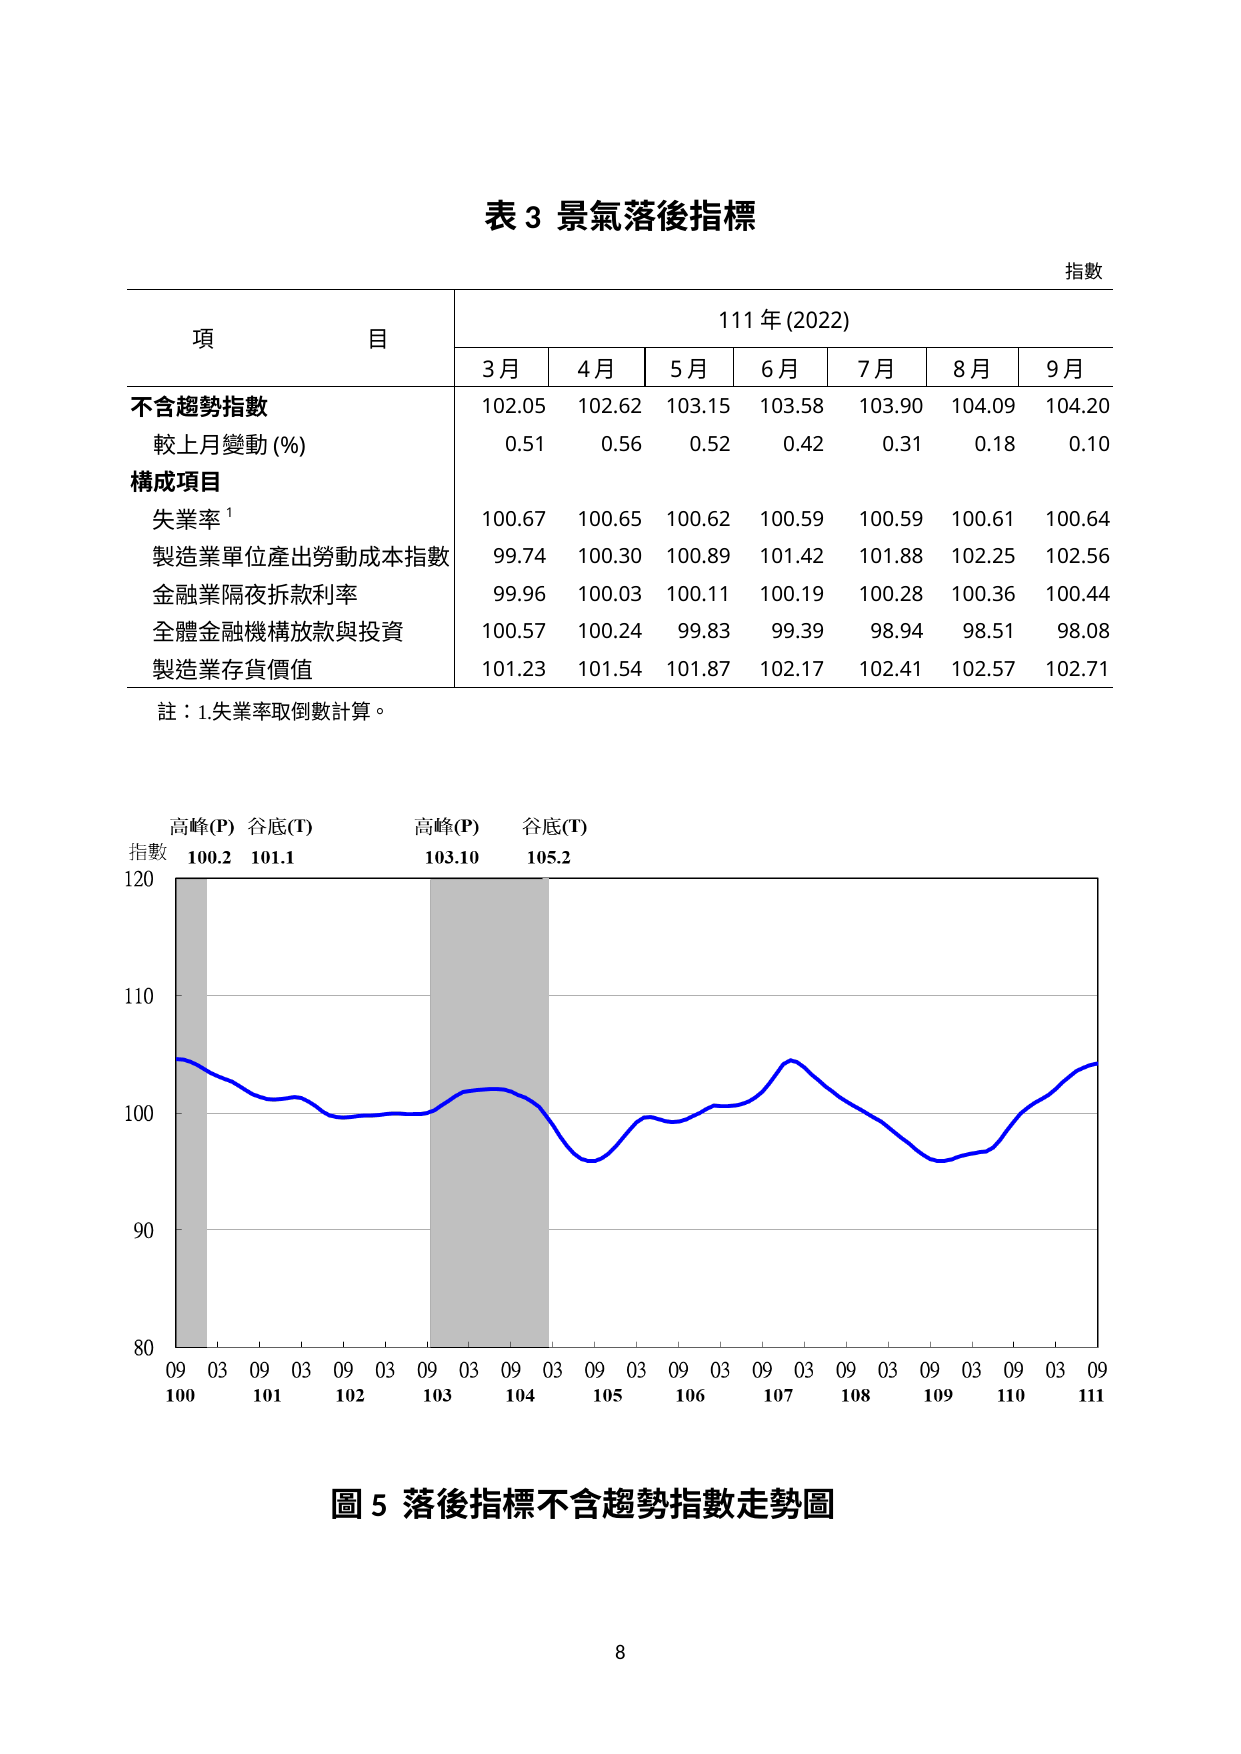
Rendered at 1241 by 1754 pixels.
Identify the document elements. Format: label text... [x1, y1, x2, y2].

table_cell [734, 462, 827, 499]
table_cell 100.28 [827, 574, 926, 612]
table_cell 102.25 [926, 537, 1018, 574]
table_cell 102.71 [1019, 649, 1113, 687]
text 指數 [187, 251, 1103, 289]
table_cell 6月 [734, 348, 827, 386]
table_cell [926, 462, 1018, 499]
table_cell 98.08 [1019, 612, 1113, 649]
table_cell 98.51 [926, 612, 1018, 649]
table_cell 100.44 [1019, 574, 1113, 612]
picture [118, 803, 1123, 1414]
table_cell 0.42 [734, 424, 827, 462]
table_cell 4月 [549, 348, 644, 386]
table_cell 101.23 [455, 649, 549, 687]
table_cell 100.11 [645, 574, 733, 612]
table_cell 103.58 [734, 387, 827, 424]
table_cell [827, 462, 926, 499]
table_cell 102.57 [926, 649, 1018, 687]
table_cell 100.64 [1019, 499, 1113, 537]
table_cell 101.87 [645, 649, 733, 687]
table_cell [1019, 462, 1113, 499]
table_cell 103.15 [645, 387, 733, 424]
table_cell 100.65 [549, 499, 645, 537]
table_cell 全體金融機構放款與投資 [127, 612, 454, 649]
table_cell 100.57 [455, 612, 549, 649]
table_cell 100.36 [926, 574, 1018, 612]
table_cell 104.20 [1019, 387, 1113, 424]
table_cell 100.62 [645, 499, 733, 537]
table_cell 0.56 [549, 424, 645, 462]
table_cell 100.89 [645, 537, 733, 574]
table_cell 0.10 [1019, 424, 1113, 462]
table_cell 99.83 [645, 612, 733, 649]
table_cell 99.96 [455, 574, 549, 612]
table_cell 100.59 [827, 499, 926, 537]
table_cell 構成項目 [127, 462, 454, 499]
table_cell 102.17 [734, 649, 827, 687]
table_cell 金融業隔夜拆款利率 [127, 574, 454, 612]
table_cell 0.31 [827, 424, 926, 462]
table_cell 0.18 [926, 424, 1018, 462]
table_cell 9月 [1019, 348, 1113, 386]
table_cell 102.05 [455, 387, 549, 424]
table_cell 7月 [828, 348, 926, 386]
table_cell [645, 462, 733, 499]
table_cell 8月 [927, 348, 1018, 386]
table_cell 104.09 [926, 387, 1018, 424]
table_header 項 目 [127, 290, 454, 386]
table_cell 較上月變動 (%) [127, 424, 454, 462]
table_cell 0.52 [645, 424, 733, 462]
table_cell 103.90 [827, 387, 926, 424]
table_cell 100.30 [549, 537, 645, 574]
table_cell 製造業存貨價值 [127, 649, 454, 687]
table_cell 98.94 [827, 612, 926, 649]
table_cell [549, 462, 645, 499]
text 表3 景氣落後指標 [187, 176, 1053, 251]
table_cell 製造業單位產出勞動成本指數 [127, 537, 454, 574]
table_cell 99.39 [734, 612, 827, 649]
table_header 111年 (2022) [455, 290, 1113, 347]
table_cell 101.88 [827, 537, 926, 574]
table_cell 101.54 [549, 649, 645, 687]
table_cell 102.41 [827, 649, 926, 687]
table_cell 100.19 [734, 574, 827, 612]
table_cell 3月 [455, 348, 548, 386]
table_cell 100.24 [549, 612, 645, 649]
table_cell 0.51 [455, 424, 549, 462]
table_cell 99.74 [455, 537, 549, 574]
table_cell 不含趨勢指數 [127, 387, 454, 424]
table_cell 100.03 [549, 574, 645, 612]
text 註：1.失業率取倒數計算。 [158, 692, 1053, 729]
table_cell 101.42 [734, 537, 827, 574]
table_cell 失業率1 [127, 499, 454, 537]
table_cell 102.62 [549, 387, 645, 424]
table_cell 100.61 [926, 499, 1018, 537]
table_cell 102.56 [1019, 537, 1113, 574]
table_cell 5月 [646, 348, 733, 386]
table_cell 100.59 [734, 499, 827, 537]
table_cell 100.67 [455, 499, 549, 537]
text 圖5 落後指標不含趨勢指數走勢圖 [113, 789, 1053, 1539]
table_cell [455, 462, 549, 499]
